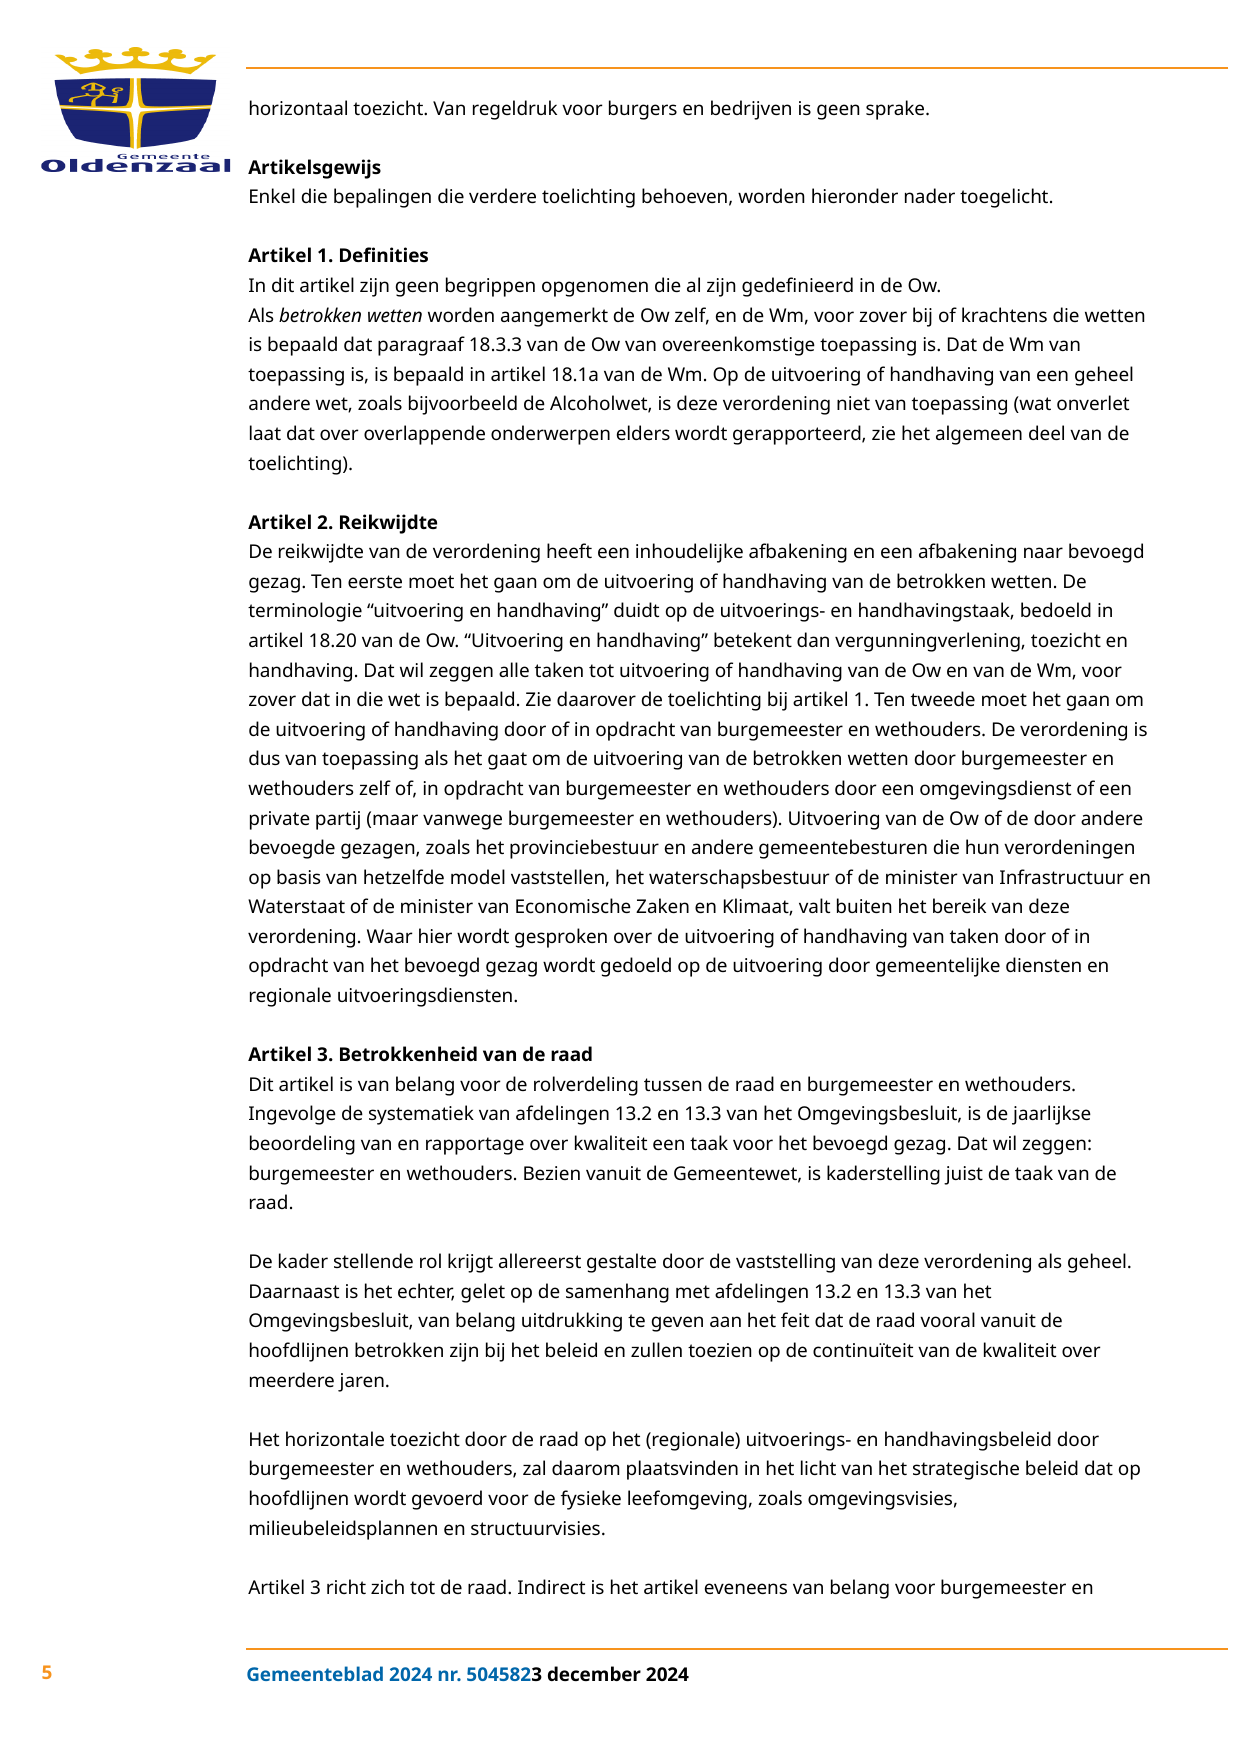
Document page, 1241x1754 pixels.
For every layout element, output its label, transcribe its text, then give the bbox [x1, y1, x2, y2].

text Artikel 3 richt zich tot de raad. Indirect is het artikel eveneens van belang voor burgemeester en [248, 1574, 1152, 1600]
text In dit artikel zijn geen begrippen opgenomen die al zijn gedefinieerd in de Ow. [248, 272, 1152, 298]
text De kader stellende rol krijgt allereerst gestalte door de vaststelling van deze verordening als geheel. Daarnaast is het echter, gelet op de samenhang met afdelingen 13.2 en 13.3 van het Omgevingsbesluit, van belang uitdrukking te geven aan het feit dat de raad vooral vanuit de hoofdlijnen betrokken zijn bij het beleid en zullen toezien op de continuïteit van de kwaliteit over meerdere jaren. [248, 1248, 1152, 1393]
text horizontaal toezicht. Van regeldruk voor burgers en bedrijven is geen sprake. [248, 95, 1152, 121]
text Artikel 2. Reikwijdte [248, 509, 1152, 535]
text Het horizontale toezicht door de raad op het (regionale) uitvoerings- en handhavingsbeleid door burgemeester en wethouders, zal daarom plaatsvinden in het licht van het strategische beleid dat op hoofdlijnen wordt gevoerd voor de fysieke leefomgeving, zoals omgevingsvisies, milieubeleidsplannen en structuurvisies. [248, 1426, 1152, 1541]
picture [41, 47, 231, 172]
text Dit artikel is van belang voor de rolverdeling tussen de raad en burgemeester en wethouders. Ingevolge de systematiek van afdelingen 13.2 en 13.3 van het Omgevingsbesluit, is de jaarlijkse beoordeling van en rapportage over kwaliteit een taak voor het bevoegd gezag. Dat wil zeggen: burgemeester en wethouders. Bezien vanuit de Gemeentewet, is kaderstelling juist de taak van de raad. [248, 1071, 1152, 1215]
text Als betrokken wetten worden aangemerkt de Ow zelf, en de Wm, voor zover bij of krachtens die wetten is bepaald dat paragraaf 18.3.3 van de Ow van overeenkomstige toepassing is. Dat de Wm van toepassing is, is bepaald in artikel 18.1a van de Wm. Op de uitvoering of handhaving van een geheel andere wet, zoals bijvoorbeeld de Alcoholwet, is deze verordening niet van toepassing (wat onverlet laat dat over overlappende onderwerpen elders wordt gerapporteerd, zie het algemeen deel van de toelichting). [248, 302, 1152, 476]
text Enkel die bepalingen die verdere toelichting behoeven, worden hieronder nader toegelicht. [248, 183, 1152, 209]
text Artikel 3. Betrokkenheid van de raad [248, 1041, 1152, 1067]
text Artikel 1. Definities [248, 243, 1152, 268]
text Artikelsgewijs [248, 154, 1152, 180]
text De reikwijdte van de verordening heeft een inhoudelijke afbakening en een afbakening naar bevoegd gezag. Ten eerste moet het gaan om de uitvoering of handhaving van de betrokken wetten. De terminologie “uitvoering en handhaving” duidt op de uitvoerings- en handhavingstaak, bedoeld in artikel 18.20 van de Ow. “Uitvoering en handhaving” betekent dan vergunningverlening, toezicht en handhaving. Dat wil zeggen alle taken tot uitvoering of handhaving van de Ow en van de Wm, voor zover dat in die wet is bepaald. Zie daarover de toelichting bij artikel 1. Ten tweede moet het gaan om de uitvoering of handhaving door of in opdracht van burgemeester en wethouders. De verordening is dus van toepassing als het gaat om de uitvoering van de betrokken wetten door burgemeester en wethouders zelf of, in opdracht van burgemeester en wethouders door een omgevingsdienst of een private partij (maar vanwege burgemeester en wethouders). Uitvoering van de Ow of de door andere bevoegde gezagen, zoals het provinciebestuur en andere gemeentebesturen die hun verordeningen op basis van hetzelfde model vaststellen, het waterschapsbestuur of de minister van Infrastructuur en Waterstaat of de minister van Economische Zaken en Klimaat, valt buiten het bereik van deze verordening. Waar hier wordt gesproken over de uitvoering of handhaving van taken door of in opdracht van het bevoegd gezag wordt gedoeld op de uitvoering door gemeentelijke diensten en regionale uitvoeringsdiensten. [248, 538, 1152, 1008]
